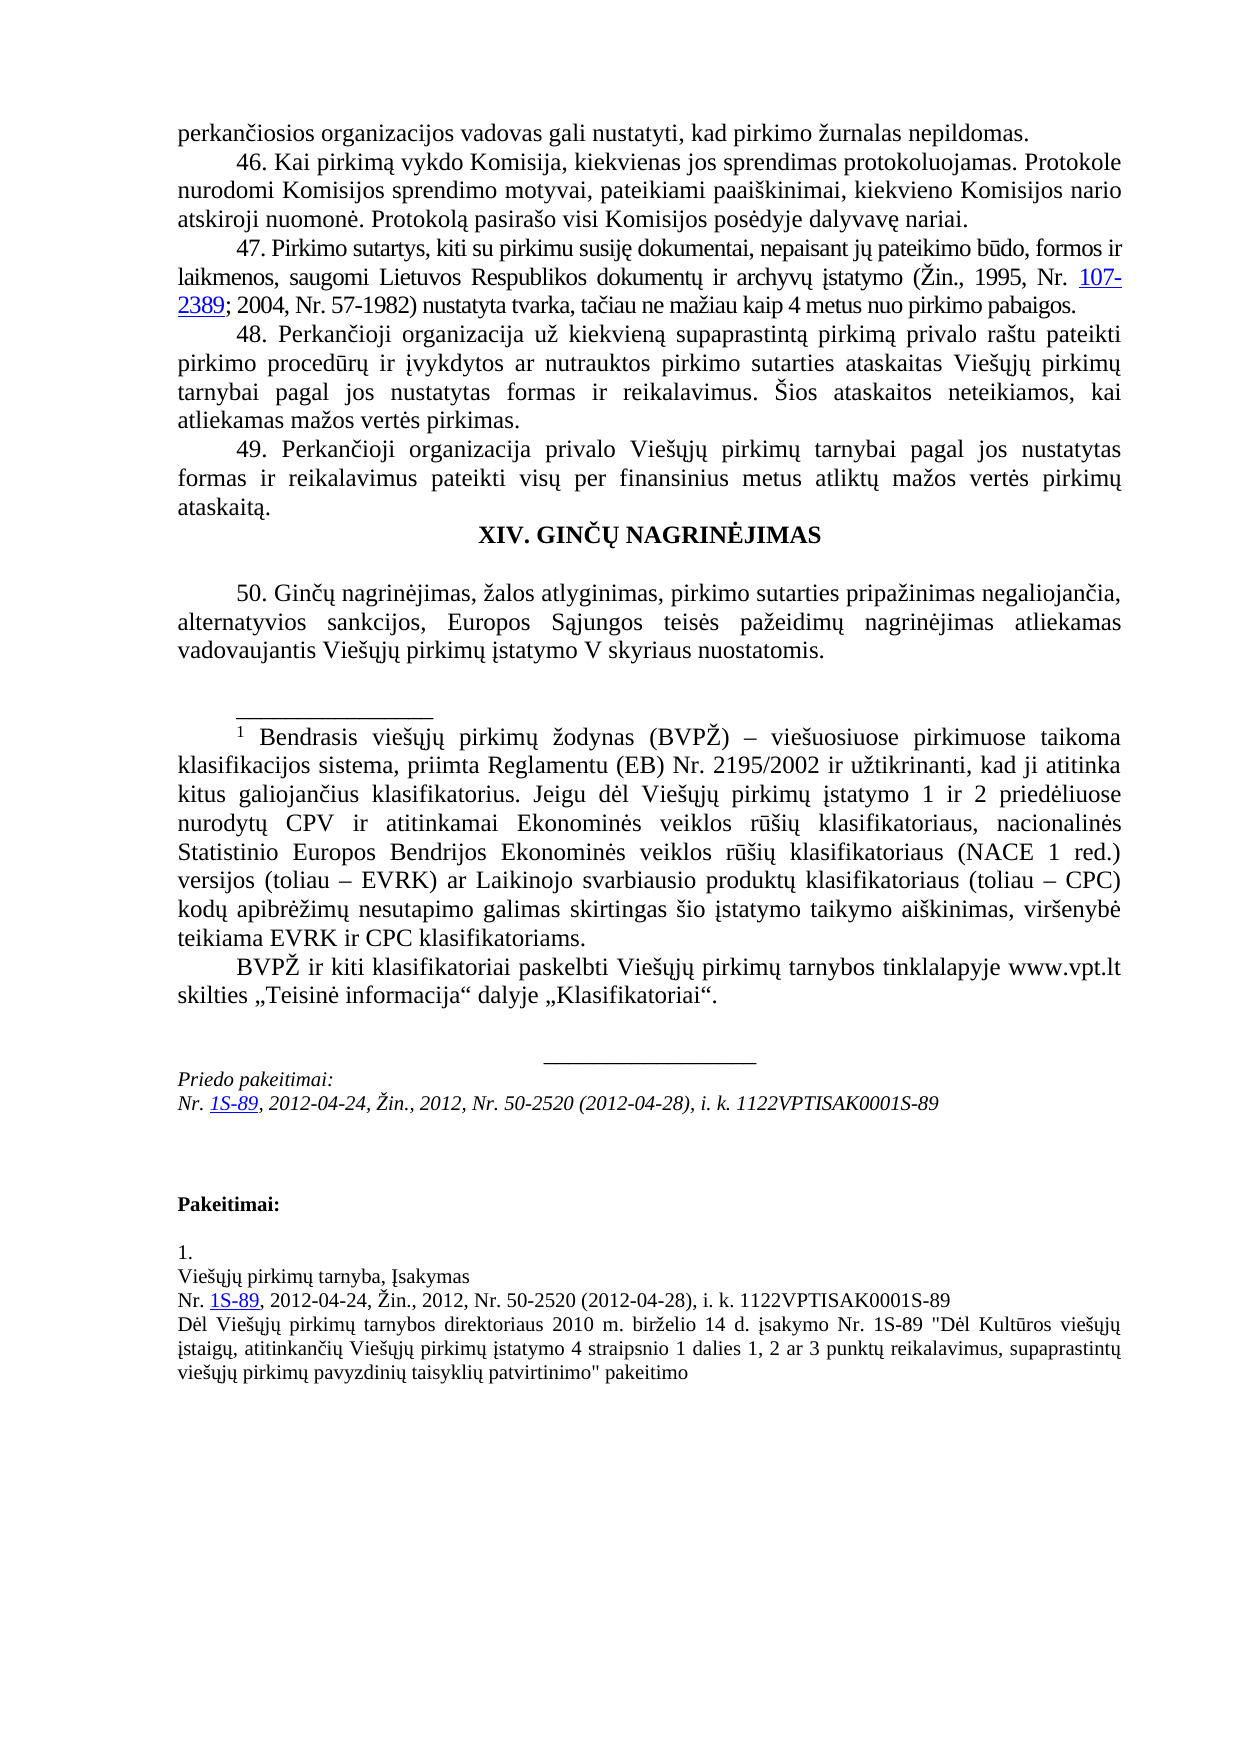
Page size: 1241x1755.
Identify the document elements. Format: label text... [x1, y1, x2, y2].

text Nr. 1S-89, 2012-04-24, Žin., 2012, Nr. 50-2520 (2012-04-28), i. k. 1122VPTISAK0001S-89 [177, 1288, 1122, 1312]
text Pakeitimai: [177, 1192, 1122, 1216]
text Viešųjų pirkimų tarnyba, Įsakymas [177, 1264, 1122, 1288]
text 1. [177, 1240, 1122, 1264]
text _________________ [177, 1038, 1122, 1067]
text XIV. GINČŲ NAGRINĖJIMAS [177, 521, 1122, 549]
text Dėl Viešųjų pirkimų tarnybos direktoriaus 2010 m. birželio 14 d. įsakymo Nr. 1S-89 "Dėl Kultūros viešųjų įstaigų, atitinkančių Viešųjų pirkimų įstatymo 4 straipsnio 1 dalies 1, 2 ar 3 punktų reikalavimus, supaprastintų viešųjų pirkimų pavyzdinių taisyklių patvirtinimo" pakeitimo [177, 1312, 1122, 1384]
text 46. Kai pirkimą vykdo Komisija, kiekvienas jos sprendimas protokoluojamas. Protokole nurodomi Komisijos sprendimo motyvai, pateikiami paaiškinimai, kiekvieno Komisijos nario atskiroji nuomonė. Protokolą pasirašo visi Komisijos posėdyje dalyvavę nariai. [177, 147, 1122, 233]
text 50. Ginčų nagrinėjimas, žalos atlyginimas, pirkimo sutarties pripažinimas negaliojančia, alternatyvios sankcijos, Europos Sąjungos teisės pažeidimų nagrinėjimas atliekamas vadovaujantis Viešųjų pirkimų įstatymo V skyriaus nuostatomis. [177, 578, 1122, 664]
text Priedo pakeitimai: [177, 1067, 1122, 1091]
text ________________ [177, 693, 1122, 722]
text 1 Bendrasis viešųjų pirkimų žodynas (BVPŽ) – viešuosiuose pirkimuose taikoma klasifikacijos sistema, priimta Reglamentu (EB) Nr. 2195/2002 ir užtikrinanti, kad ji atitinka kitus galiojančius klasifikatorius. Jeigu dėl Viešųjų pirkimų įstatymo 1 ir 2 priedėliuose nurodytų CPV ir atitinkamai Ekonominės veiklos rūšių klasifikatoriaus, nacionalinės Statistinio Europos Bendrijos Ekonominės veiklos rūšių klasifikatoriaus (NACE 1 red.) versijos (toliau – EVRK) ar Laikinojo svarbiausio produktų klasifikatoriaus (toliau – CPC) kodų apibrėžimų nesutapimo galimas skirtingas šio įstatymo taikymo aiškinimas, viršenybė teikiama EVRK ir CPC klasifikatoriams. [177, 722, 1122, 952]
text Nr. 1S-89, 2012-04-24, Žin., 2012, Nr. 50-2520 (2012-04-28), i. k. 1122VPTISAK0001S-89 [177, 1091, 1122, 1115]
text 47. Pirkimo sutartys, kiti su pirkimu susiję dokumentai, nepaisant jų pateikimo būdo, formos ir laikmenos, saugomi Lietuvos Respublikos dokumentų ir archyvų įstatymo (Žin., 1995, Nr. 107-2389; 2004, Nr. 57-1982) nustatyta tvarka, tačiau ne mažiau kaip 4 metus nuo pirkimo pabaigos. [177, 233, 1122, 319]
text 48. Perkančioji organizacija už kiekvieną supaprastintą pirkimą privalo raštu pateikti pirkimo procedūrų ir įvykdytos ar nutrauktos pirkimo sutarties ataskaitas Viešųjų pirkimų tarnybai pagal jos nustatytas formas ir reikalavimus. Šios ataskaitos neteikiamos, kai atliekamas mažos vertės pirkimas. [177, 319, 1122, 434]
text BVPŽ ir kiti klasifikatoriai paskelbti Viešųjų pirkimų tarnybos tinklalapyje www.vpt.lt skilties „Teisinė informacija“ dalyje „Klasifikatoriai“. [177, 952, 1122, 1009]
text 49. Perkančioji organizacija privalo Viešųjų pirkimų tarnybai pagal jos nustatytas formas ir reikalavimus pateikti visų per finansinius metus atliktų mažos vertės pirkimų ataskaitą. [177, 434, 1122, 521]
text perkančiosios organizacijos vadovas gali nustatyti, kad pirkimo žurnalas nepildomas. [177, 118, 1122, 147]
